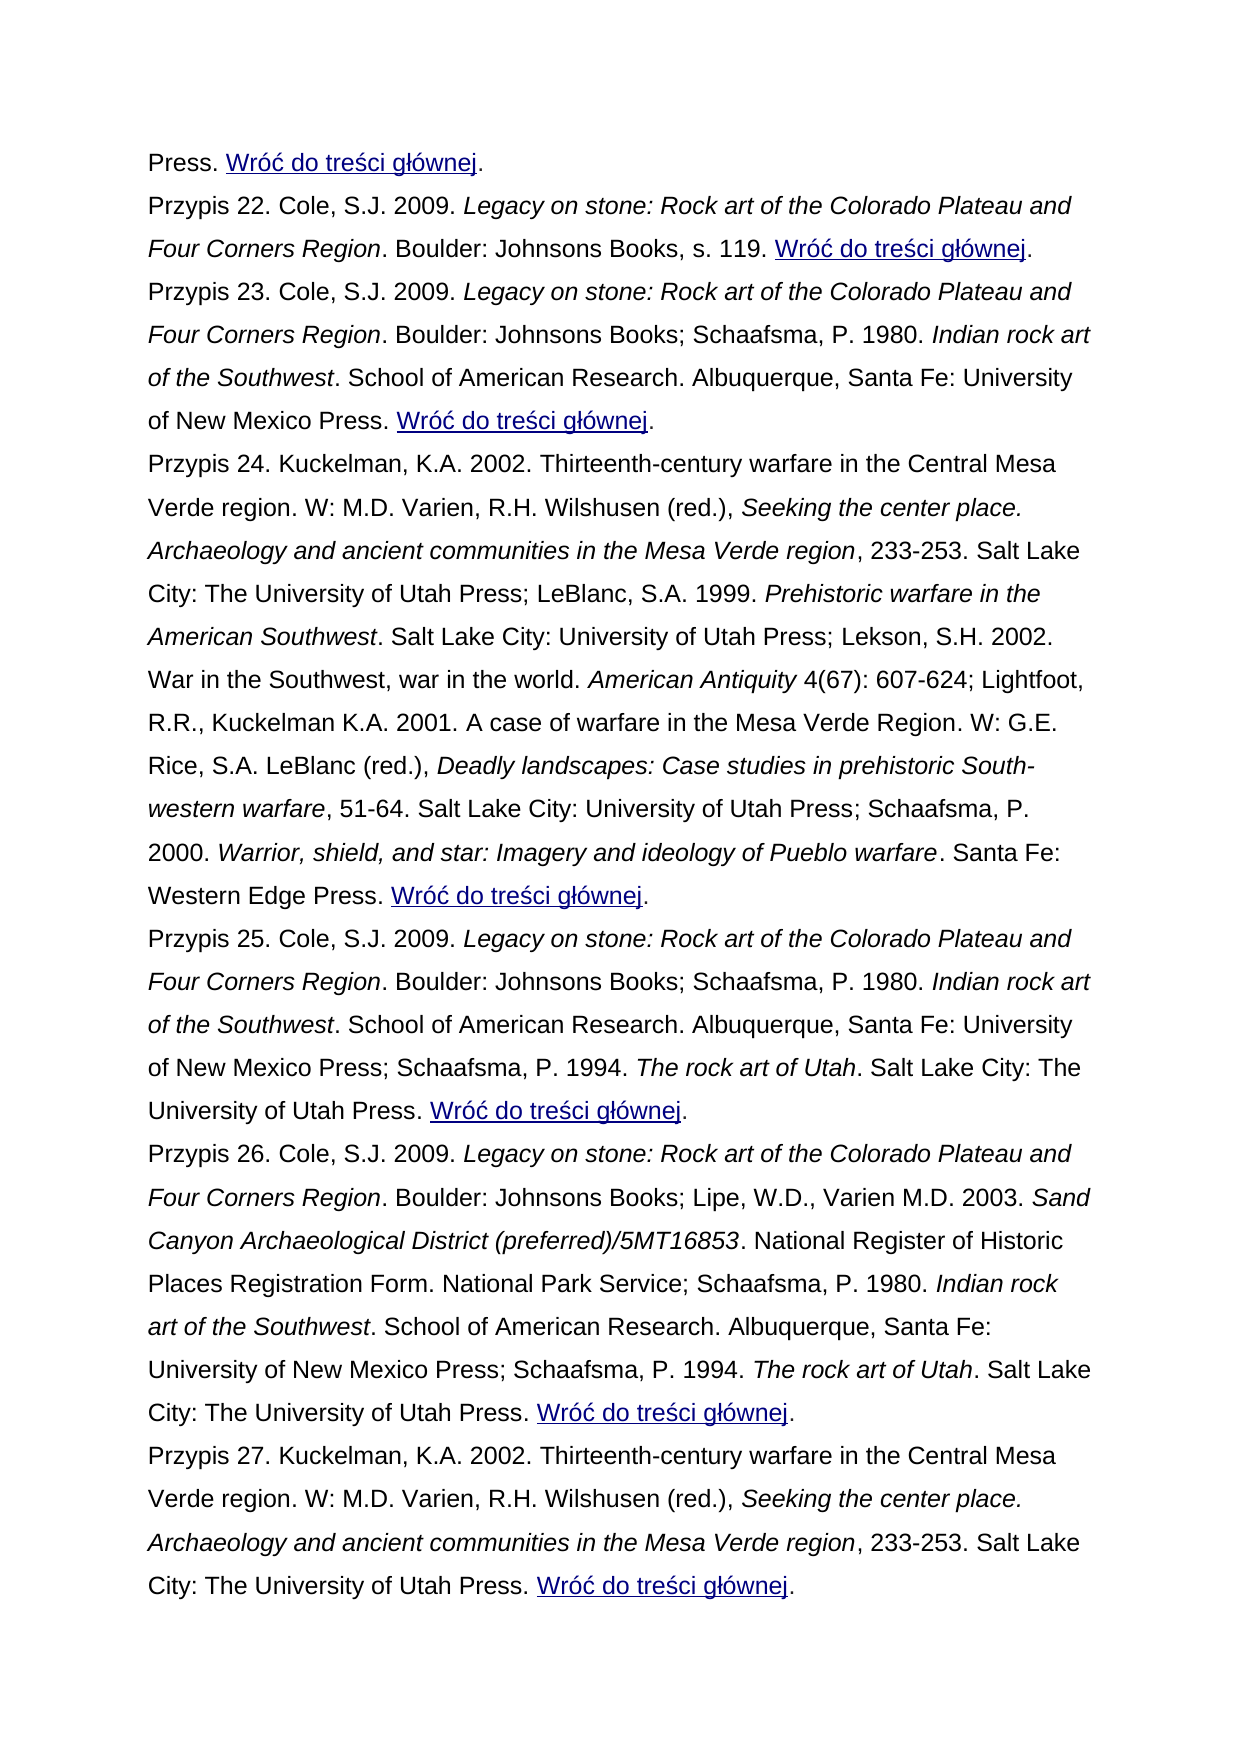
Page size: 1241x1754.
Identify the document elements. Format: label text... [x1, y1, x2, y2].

text Przypis 23. Cole, S.J. 2009. Legacy on stone: Rock art of the Colorado Plateau and Four Corners Region. Boulder: Johnsons Books; Schaafsma, P. 1980. Indian rock art of the Southwest. School of American Research. Albuquerque, Santa Fe: University of New Mexico Press. Wróć do treści głównej. [148, 277, 1093, 435]
text Przypis 26. Cole, S.J. 2009. Legacy on stone: Rock art of the Colorado Plateau and Four Corners Region. Boulder: Johnsons Books; Lipe, W.D., Varien M.D. 2003. Sand Canyon Archaeological District (preferred)/5MT16853. National Register of Historic Places Registration Form. National Park Service; Schaafsma, P. 1980. Indian rock art of the Southwest. School of American Research. Albuquerque, Santa Fe: University of New Mexico Press; Schaafsma, P. 1994. The rock art of Utah. Salt Lake City: The University of Utah Press. Wróć do treści głównej. [148, 1139, 1093, 1427]
text Przypis 22. Cole, S.J. 2009. Legacy on stone: Rock art of the Colorado Plateau and Four Corners Region. Boulder: Johnsons Books, s. 119. Wróć do treści głównej. [148, 191, 1093, 263]
text Przypis 24. Kuckelman, K.A. 2002. Thirteenth-century warfare in the Central Mesa Verde region. W: M.D. Varien, R.H. Wilshusen (red.), Seeking the center place. Archaeology and ancient communities in the Mesa Verde region, 233-253. Salt Lake City: The University of Utah Press; LeBlanc, S.A. 1999. Prehistoric warfare in the American Southwest. Salt Lake City: University of Utah Press; Lekson, S.H. 2002. War in the Southwest, war in the world. American Antiquity 4(67): 607-624; Lightfoot, R.R., Kuckelman K.A. 2001. A case of warfare in the Mesa Verde Region. W: G.E. Rice, S.A. LeBlanc (red.), Deadly landscapes: Case studies in prehistoric South-western warfare, 51-64. Salt Lake City: University of Utah Press; Schaafsma, P. 2000. Warrior, shield, and star: Imagery and ideology of Pueblo warfare. Santa Fe: Western Edge Press. Wróć do treści głównej. [148, 449, 1093, 909]
text Przypis 27. Kuckelman, K.A. 2002. Thirteenth-century warfare in the Central Mesa Verde region. W: M.D. Varien, R.H. Wilshusen (red.), Seeking the center place. Archaeology and ancient communities in the Mesa Verde region, 233-253. Salt Lake City: The University of Utah Press. Wróć do treści głównej. [148, 1441, 1093, 1599]
text Press. Wróć do treści głównej. [148, 148, 1093, 176]
text Przypis 25. Cole, S.J. 2009. Legacy on stone: Rock art of the Colorado Plateau and Four Corners Region. Boulder: Johnsons Books; Schaafsma, P. 1980. Indian rock art of the Southwest. School of American Research. Albuquerque, Santa Fe: University of New Mexico Press; Schaafsma, P. 1994. The rock art of Utah. Salt Lake City: The University of Utah Press. Wróć do treści głównej. [148, 924, 1093, 1125]
